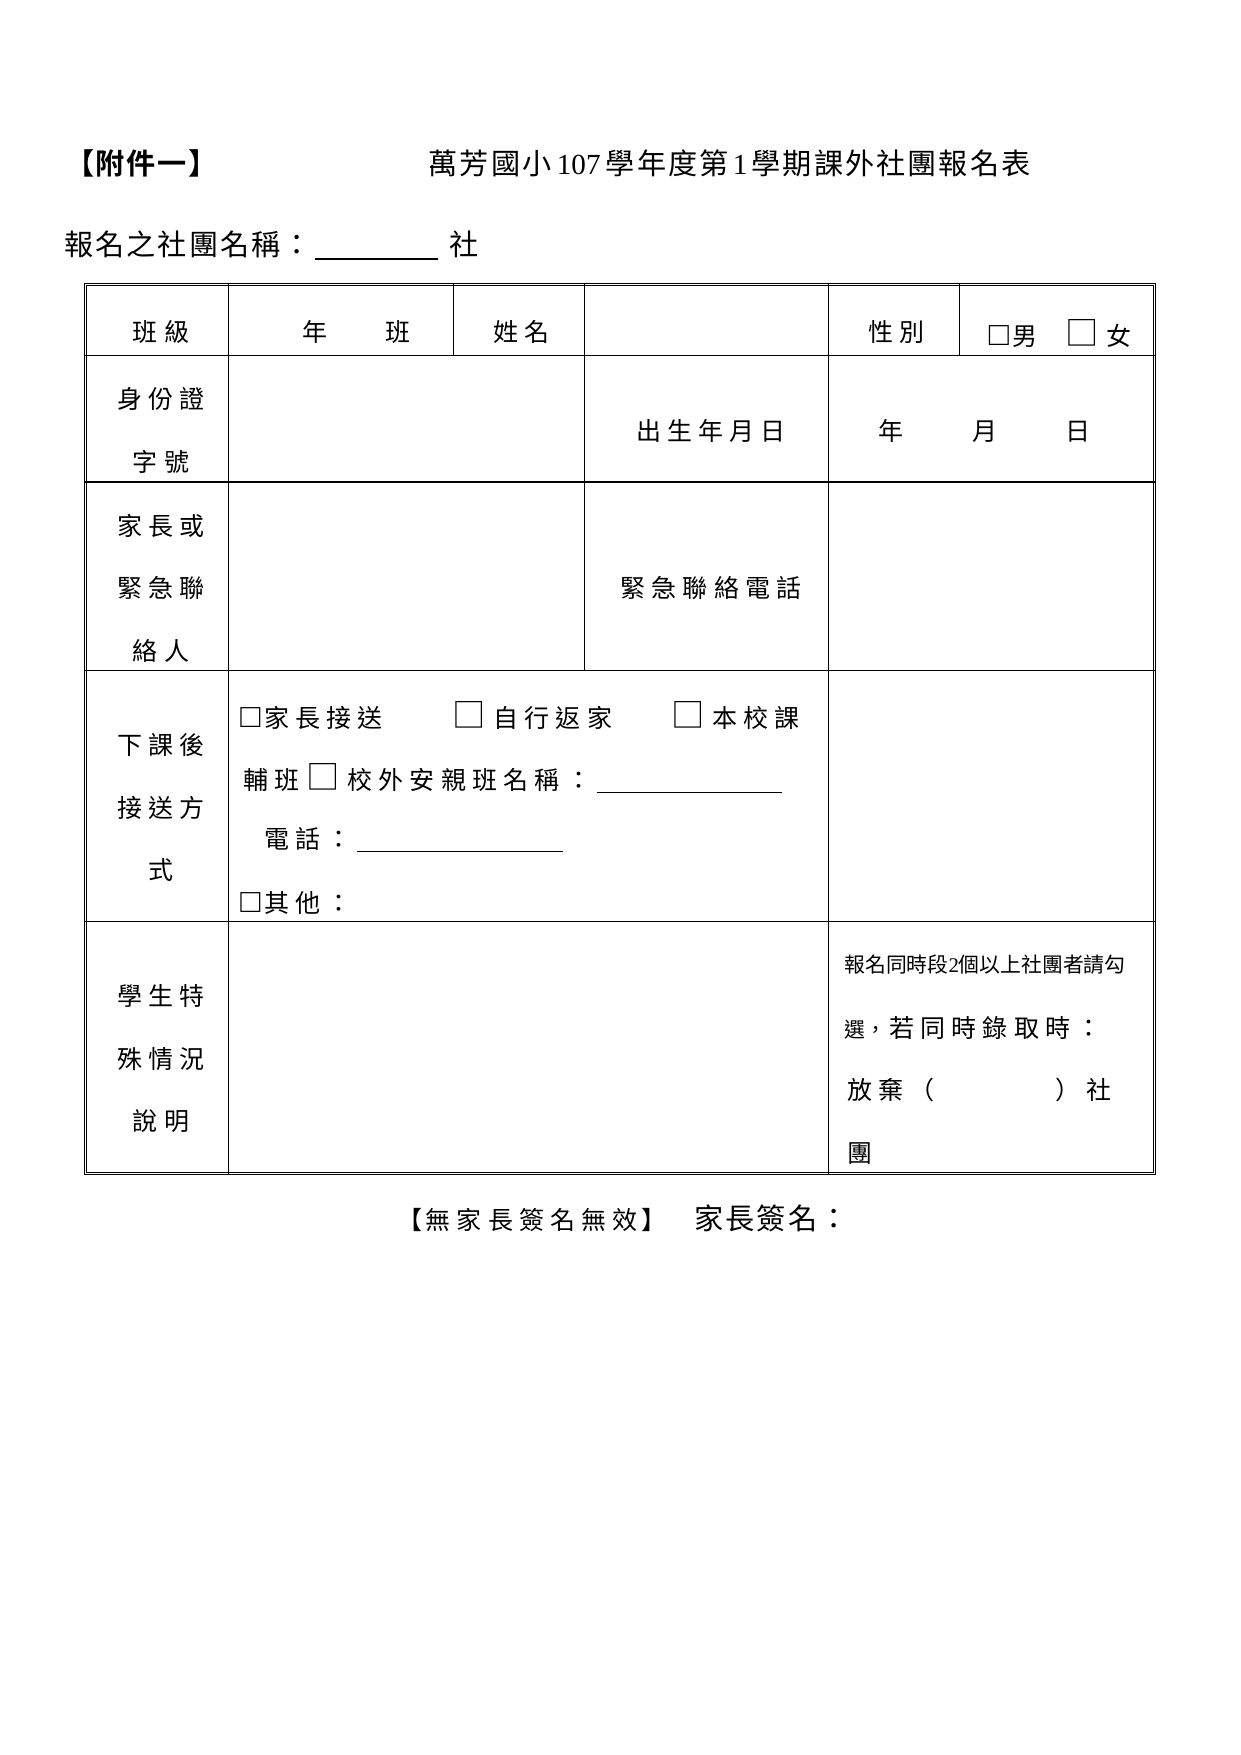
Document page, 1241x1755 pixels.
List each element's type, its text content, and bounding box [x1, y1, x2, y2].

table_header 年 班 [229, 286, 453, 355]
table_cell 報名同時段2個以上社團者請勾選，若同時錄取時： 放棄（ ）社團 [829, 922, 1153, 1172]
table_header [585, 286, 828, 355]
table_cell [829, 671, 1153, 921]
table_cell □家長接送 □自行返家 □本校課輔班□校外安親班名稱： 電話： □其他： [229, 671, 828, 921]
table_header □男 □女 [960, 286, 1153, 355]
table_cell 下課後 接送方式 [87, 671, 228, 921]
table_header 姓名 [454, 286, 584, 355]
table_cell 緊急聯絡電話 [585, 483, 828, 670]
table_cell [229, 922, 828, 1172]
table_cell 家長或緊急聯絡人 [87, 483, 228, 670]
table_cell [829, 483, 1153, 670]
text 【附件一】 萬芳國小107學年度第1學期課外社團報名表 [63, 120, 1177, 182]
table_cell 學生特殊情況說明 [87, 922, 228, 1172]
table_cell 年 月 日 [829, 356, 1153, 481]
text 報名之社團名稱： 社 [63, 201, 1177, 263]
table_cell 身份證 字號 [87, 356, 228, 481]
text 【無家長簽名無效】 家長簽名： [63, 1175, 1177, 1238]
table_header 班級 [87, 286, 228, 355]
table_cell [229, 483, 584, 670]
table_cell 出生年月日 [585, 356, 828, 481]
table_cell [229, 356, 584, 481]
table_header 性別 [829, 286, 959, 355]
